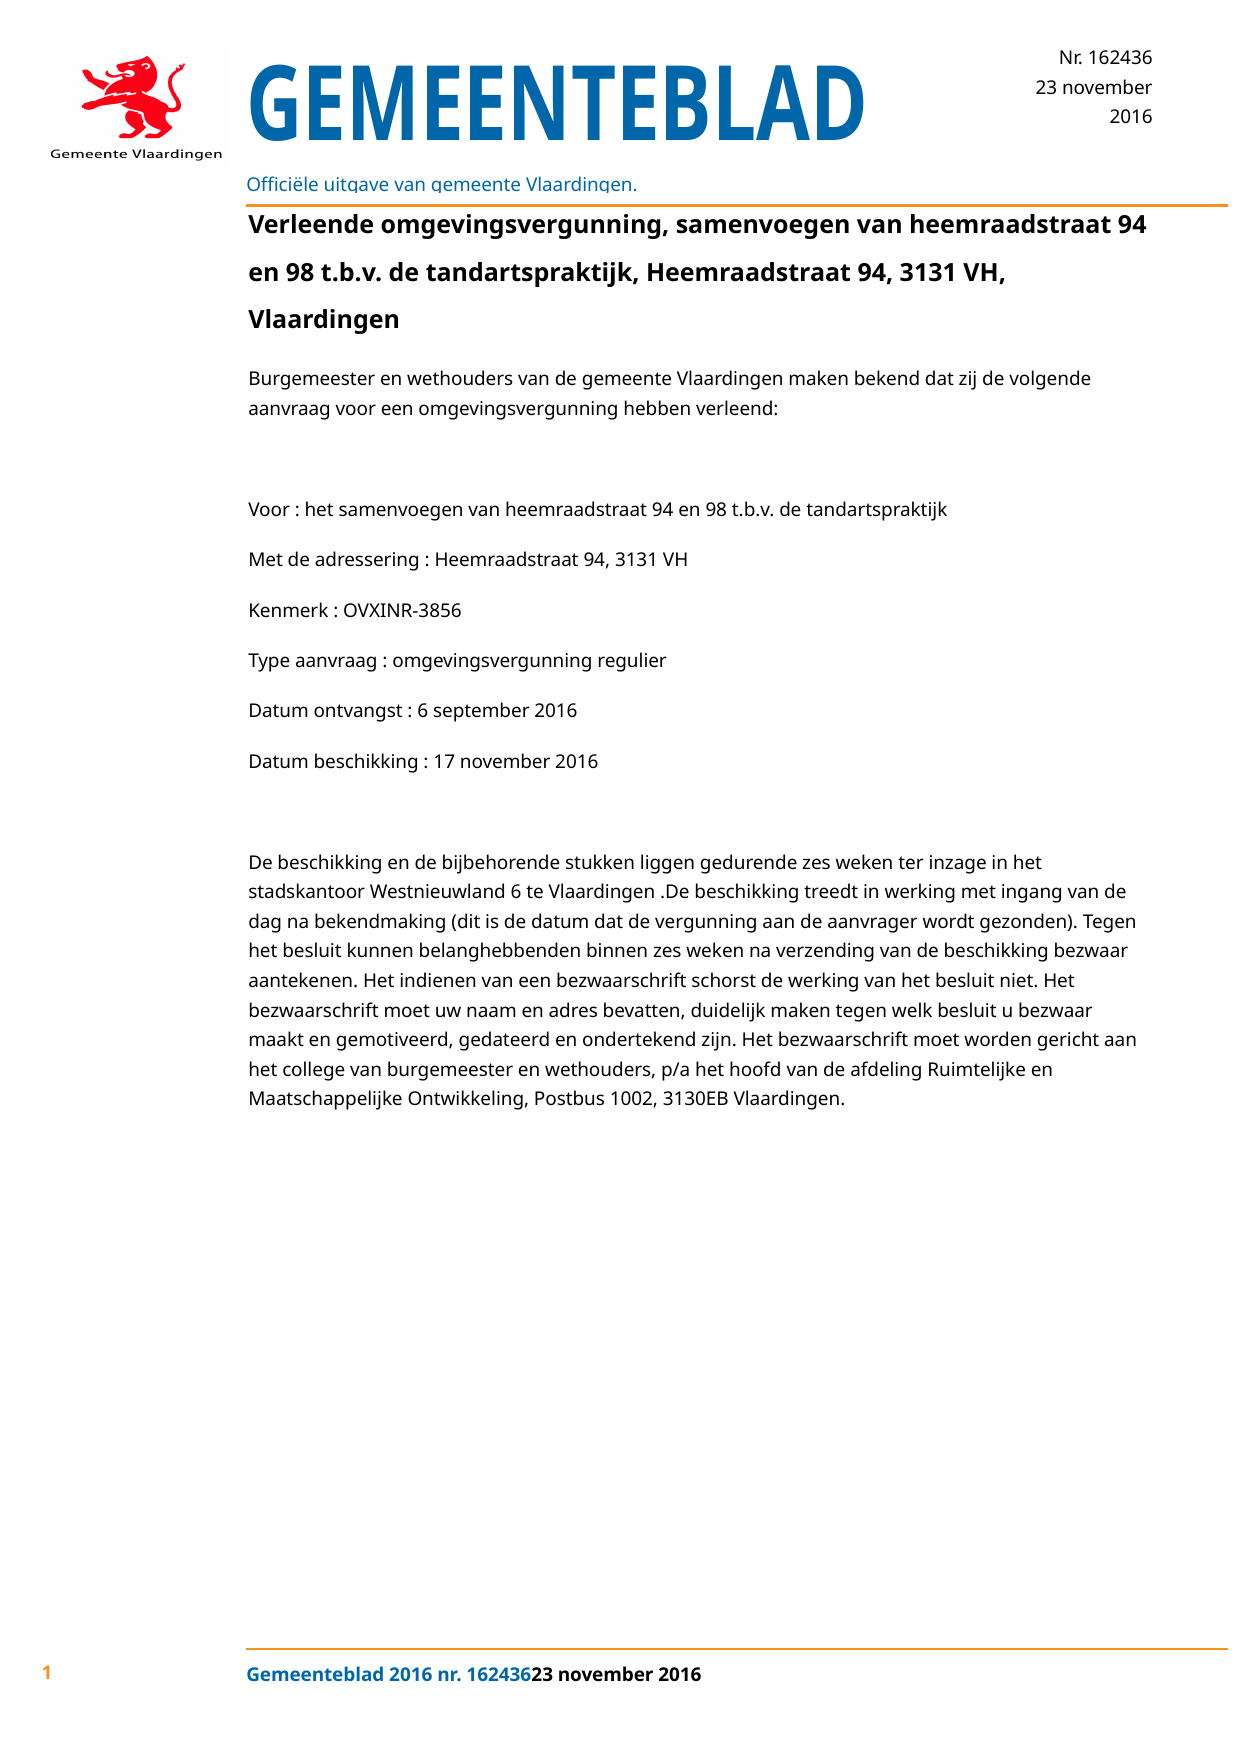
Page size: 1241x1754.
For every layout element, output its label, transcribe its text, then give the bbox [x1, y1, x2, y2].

picture [41, 47, 231, 172]
text Burgemeester en wethouders van de gemeente Vlaardingen maken bekend dat zij de volgende aanvraag voor een omgevingsvergunning hebben verleend: [248, 366, 1152, 421]
text Datum beschikking : 17 november 2016 [248, 748, 1152, 774]
text Type aanvraag : omgevingsvergunning regulier [248, 647, 1152, 673]
text Verleende omgevingsvergunning, samenvoegen van heemraadstraat 94 en 98 t.b.v. de tandartspraktijk, Heemraadstraat 94, 3131 VH, Vlaardingen [248, 207, 1152, 336]
text De beschikking en de bijbehorende stukken liggen gedurende zes weken ter inzage in het stadskantoor Westnieuwland 6 te Vlaardingen .De beschikking treedt in werking met ingang van de dag na bekendmaking (dit is de datum dat de vergunning aan de aanvrager wordt gezonden). Tegen het besluit kunnen belanghebbenden binnen zes weken na verzending van de beschikking bezwaar aantekenen. Het indienen van een bezwaarschrift schorst de werking van het besluit niet. Het bezwaarschrift moet uw naam en adres bevatten, duidelijk maken tegen welk besluit u bezwaar maakt en gemotiveerd, gedateerd en ondertekend zijn. Het bezwaarschrift moet worden gericht aan het college van burgemeester en wethouders, p/a het hoofd van de afdeling Ruimtelijke en Maatschappelijke Ontwikkeling, Postbus 1002, 3130EB Vlaardingen. [248, 849, 1152, 1111]
text Kenmerk : OVXINR-3856 [248, 597, 1152, 622]
text Voor : het samenvoegen van heemraadstraat 94 en 98 t.b.v. de tandartspraktijk [248, 496, 1152, 522]
text Datum ontvangst : 6 september 2016 [248, 698, 1152, 723]
text Met de adressering : Heemraadstraat 94, 3131 VH [248, 546, 1152, 572]
